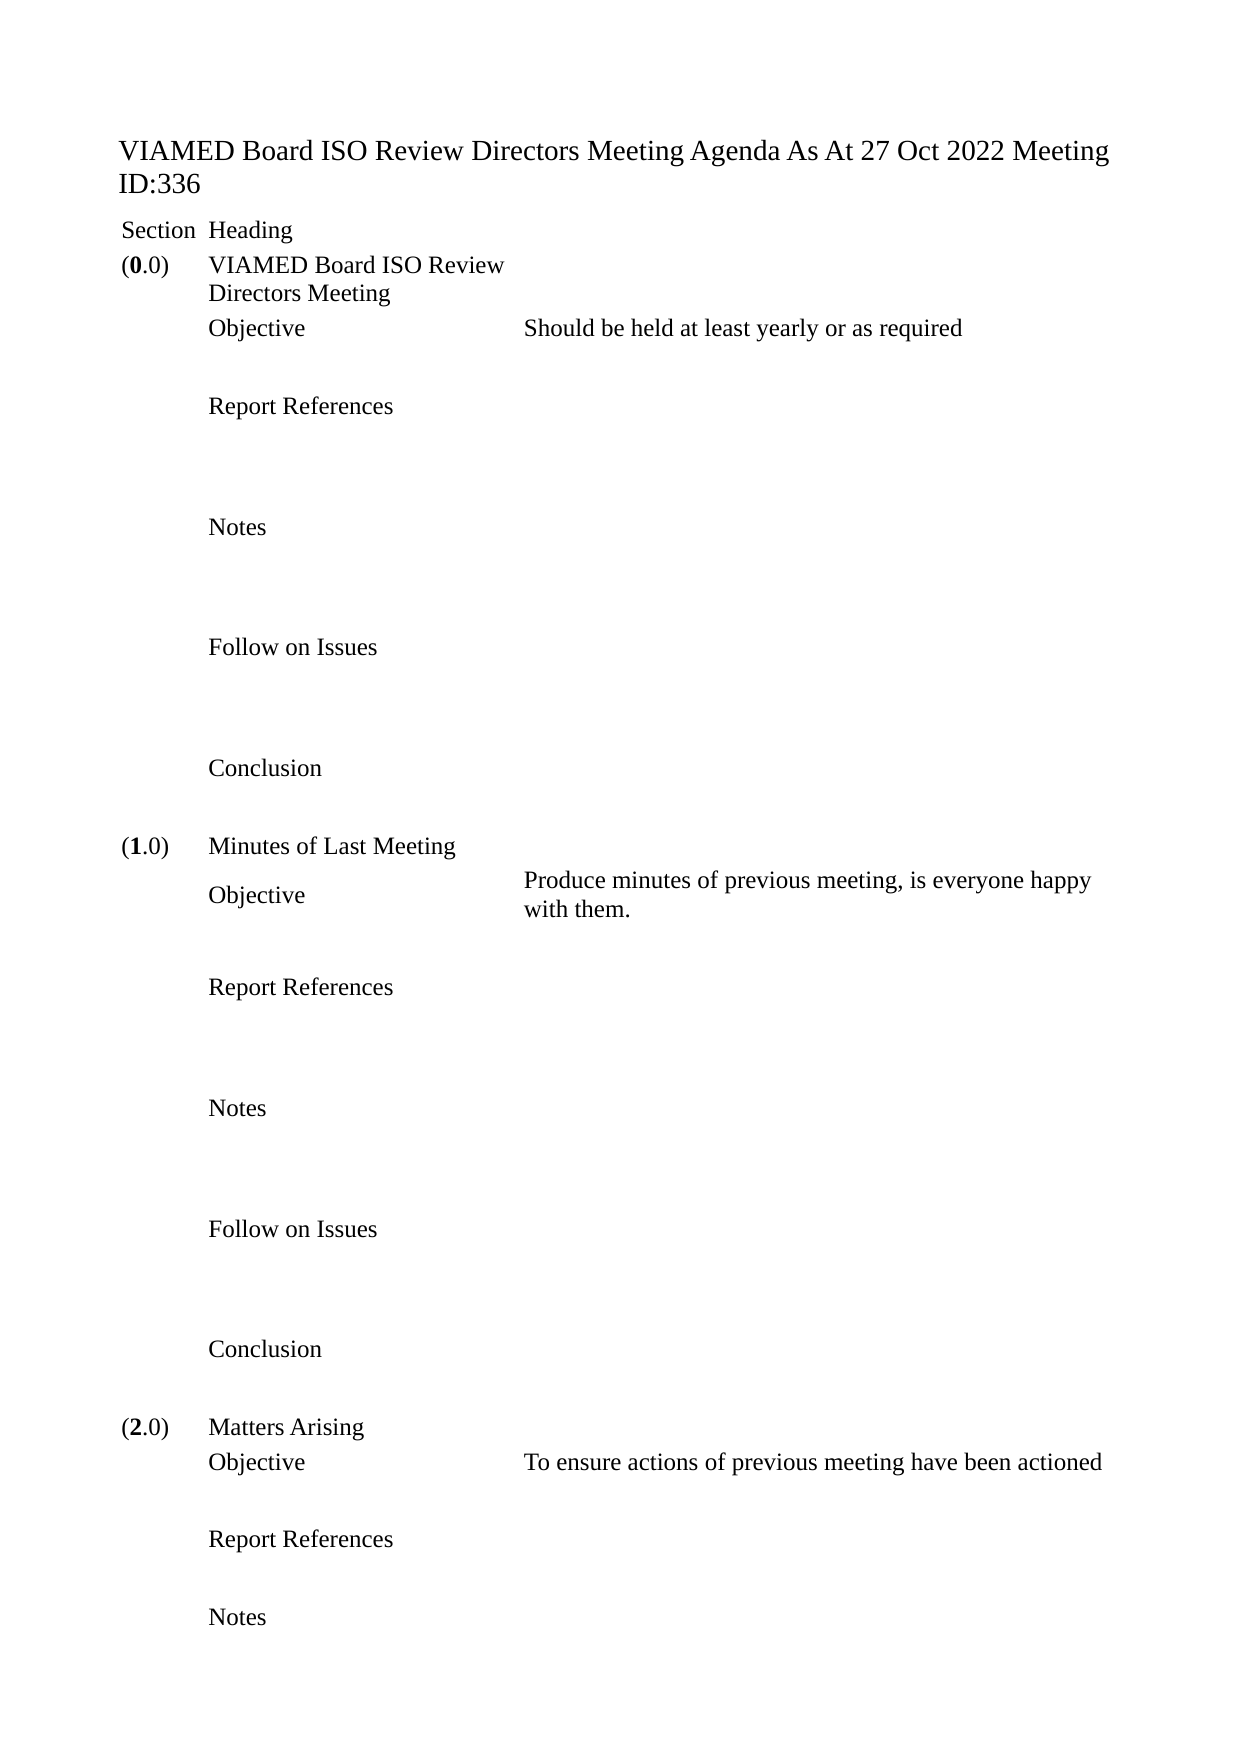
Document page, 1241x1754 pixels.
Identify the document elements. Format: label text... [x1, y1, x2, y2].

table_cell [118, 1168, 205, 1288]
table_cell (2.0) [118, 1409, 205, 1444]
table_cell [521, 707, 1122, 828]
table_cell [521, 1047, 1122, 1168]
table_cell [118, 586, 205, 707]
table_cell [521, 586, 1122, 707]
table_cell [118, 707, 205, 828]
table_cell [118, 1444, 205, 1478]
table_cell (0.0) [118, 247, 205, 310]
table_cell Notes [205, 1047, 521, 1168]
table_cell Notes [205, 1599, 521, 1634]
table_cell To ensure actions of previous meeting have been actioned [521, 1444, 1122, 1478]
table_cell Follow on Issues [205, 586, 521, 707]
table_cell [118, 1289, 205, 1409]
table_cell Minutes of Last Meeting [205, 828, 521, 863]
table_cell [521, 926, 1122, 1047]
table_cell Conclusion [205, 707, 521, 828]
table_cell Conclusion [205, 1289, 521, 1409]
table_cell Should be held at least yearly or as required [521, 310, 1122, 345]
table_cell [521, 1168, 1122, 1288]
table_cell Report References [205, 926, 521, 1047]
table_cell Objective [205, 310, 521, 345]
table_cell VIAMED Board ISO Review Directors Meeting [205, 247, 521, 310]
table_cell [521, 466, 1122, 586]
table_cell Objective [205, 1444, 521, 1478]
table_cell [521, 1409, 1122, 1444]
table_cell [118, 1599, 205, 1634]
table_cell Report References [205, 1479, 521, 1599]
table_cell Produce minutes of previous meeting, is everyone happy with them. [521, 863, 1122, 926]
table_cell [118, 1047, 205, 1168]
table_cell [521, 1479, 1122, 1599]
table_cell [118, 863, 205, 926]
table_cell Report References [205, 345, 521, 466]
table_cell (1.0) [118, 828, 205, 863]
table_cell [118, 926, 205, 1047]
table_cell Notes [205, 466, 521, 586]
table_cell [521, 828, 1122, 863]
table_cell [521, 345, 1122, 466]
table_cell [521, 1599, 1122, 1634]
table_cell Objective [205, 863, 521, 926]
table_header Heading [205, 212, 1122, 247]
table_cell Matters Arising [205, 1409, 521, 1444]
table_header Section [118, 212, 205, 247]
table_cell [118, 466, 205, 586]
table_cell [118, 310, 205, 345]
table_cell [118, 1479, 205, 1599]
table_cell [521, 1289, 1122, 1409]
subtitle VIAMED Board ISO Review Directors Meeting Agenda As At 27 Oct 2022 Meeting ID:336 [118, 133, 1122, 200]
table_cell [521, 247, 1122, 310]
table_cell Follow on Issues [205, 1168, 521, 1288]
table_cell [118, 345, 205, 466]
